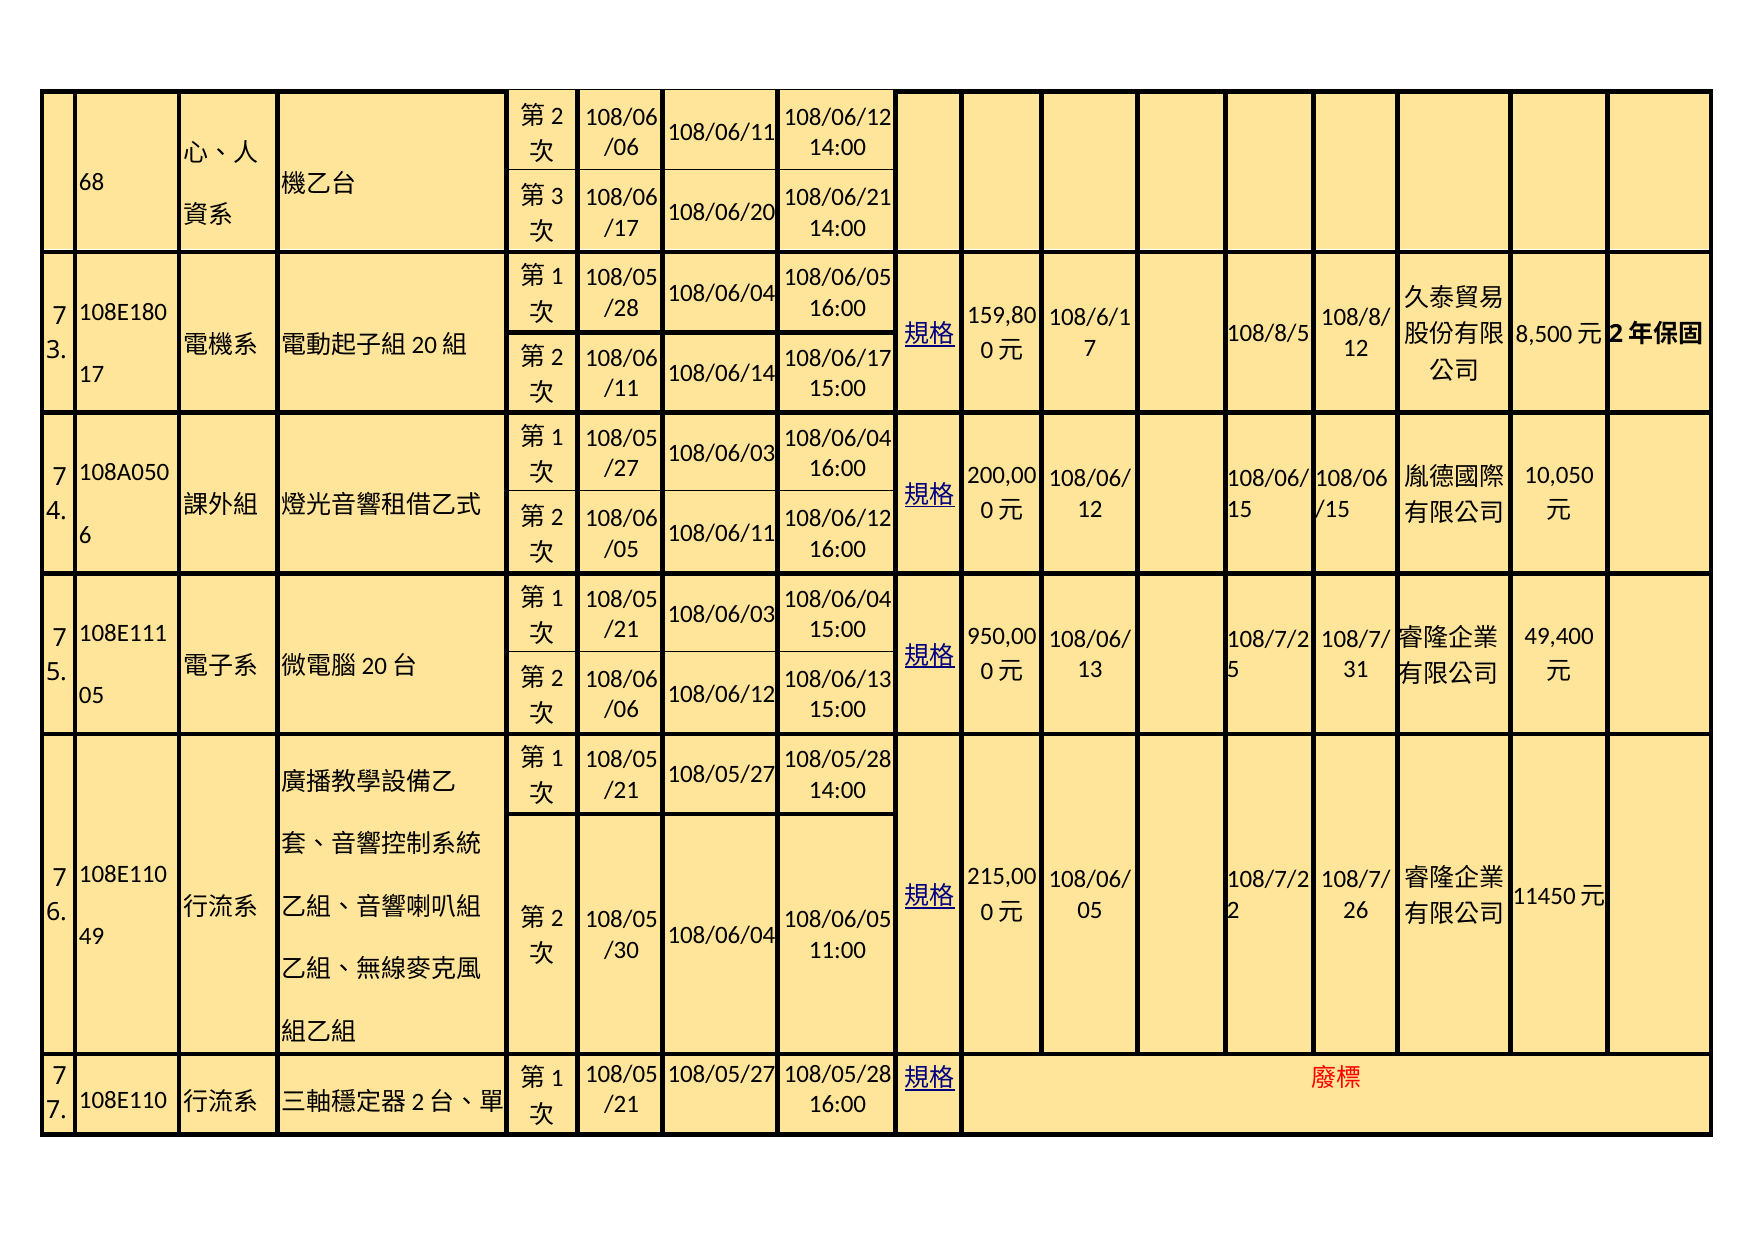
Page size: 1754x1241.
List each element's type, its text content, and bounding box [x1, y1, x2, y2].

table_cell 108/7/25 [1228, 576, 1311, 731]
table_cell 108/06/11 [665, 491, 775, 571]
table_cell [1610, 576, 1709, 731]
table_cell 108/06/15 [1316, 415, 1395, 571]
table_cell 規格 [898, 576, 959, 731]
table_cell [44, 94, 73, 249]
table_cell 規格 [898, 1056, 959, 1132]
table_cell 胤德國際有限公司 [1400, 415, 1508, 571]
table_cell 108/05/30 [580, 816, 660, 1052]
table_cell 108/7/31 [1316, 576, 1395, 731]
table_cell 睿隆企業有限公司 [1400, 736, 1508, 1052]
table_cell 睿隆企業有限公司 [1400, 576, 1508, 731]
table_cell 108/06/06 [580, 652, 660, 731]
table_cell [1228, 94, 1311, 249]
table_cell 行流系 [181, 1056, 275, 1132]
table_cell 第1次 [509, 1056, 575, 1132]
table_cell 108/06/06 [580, 90, 660, 169]
table_cell 電子系 [181, 576, 275, 731]
table_cell 第1次 [509, 254, 575, 330]
table_cell 108/8/5 [1228, 254, 1311, 410]
table_cell 108/06/1216:00 [780, 491, 893, 571]
table_cell 第1次 [509, 736, 575, 812]
table_cell 廢標 [964, 1056, 1709, 1132]
table_cell [1140, 254, 1223, 410]
table_cell 108/06/20 [665, 170, 775, 249]
table_cell 49,400元 [1513, 576, 1605, 731]
table_cell 第2次 [509, 90, 575, 169]
table_cell 108/06/2114:00 [780, 170, 893, 249]
table_cell 規格 [898, 736, 959, 1052]
table_cell 第2次 [509, 491, 575, 571]
table_cell [44, 736, 73, 1052]
table_cell 108/06/12 [665, 652, 775, 731]
table_cell 108/06/15 [1228, 415, 1311, 571]
table_cell 108/06/14 [665, 335, 775, 410]
table_cell 108/06/0415:00 [780, 576, 893, 651]
table_cell 108/05/21 [580, 736, 660, 812]
table_cell [1316, 94, 1395, 249]
table_cell 950,000元 [964, 576, 1039, 731]
table_cell 10,050元 [1513, 415, 1605, 571]
table_cell 第3次 [509, 170, 575, 249]
table_cell 108/06/11 [665, 90, 775, 169]
table_cell 第2次 [509, 335, 575, 410]
table_cell 108/06/1315:00 [780, 652, 893, 731]
table_cell 108/7/26 [1316, 736, 1395, 1052]
table_cell 11450元 [1513, 736, 1605, 1052]
table_cell [44, 576, 73, 731]
table_cell 108/06/03 [665, 415, 775, 490]
table_cell [898, 94, 959, 249]
table_cell 108/05/27 [580, 415, 660, 490]
table_cell [964, 94, 1039, 249]
table_cell [1140, 736, 1223, 1052]
table_cell 108A0506 [77, 415, 177, 571]
table_cell 108/7/22 [1228, 736, 1311, 1052]
table_cell 200,000元 [964, 415, 1039, 571]
table_cell 規格 [898, 254, 959, 410]
table_cell 電機系 [181, 254, 275, 410]
table_cell 159,800元 [964, 254, 1039, 410]
table_cell [1610, 736, 1709, 1052]
table_cell 108/06/13 [1044, 576, 1135, 731]
table_cell 三軸穩定器2台、單 [280, 1056, 504, 1132]
table_cell 第1次 [509, 415, 575, 490]
table_cell 108/05/2814:00 [780, 736, 893, 812]
table_cell [1140, 576, 1223, 731]
table_cell 108/06/0416:00 [780, 415, 893, 490]
table_cell 215,000元 [964, 736, 1039, 1052]
table_cell 8,500元 [1513, 254, 1605, 410]
table_cell [44, 254, 73, 410]
table_cell 108/06/12 [1044, 415, 1135, 571]
table_cell [1140, 415, 1223, 571]
table_cell 108/05/2816:00 [780, 1056, 893, 1132]
table_cell 規格 [898, 415, 959, 571]
table_cell 行流系 [181, 736, 275, 1052]
table_cell 68 [77, 94, 177, 249]
table_cell 108/06/03 [665, 576, 775, 651]
table_cell 心、人資系 [181, 94, 275, 249]
table_cell 108/05/21 [580, 576, 660, 651]
table_cell 第2次 [509, 816, 575, 1052]
table_cell 108/06/05 [580, 491, 660, 571]
table_cell 108/06/0511:00 [780, 816, 893, 1052]
table_cell 課外組 [181, 415, 275, 571]
table_cell 108/06/1214:00 [780, 90, 893, 169]
table_cell 108E11049 [77, 736, 177, 1052]
table_cell 108/06/04 [665, 816, 775, 1052]
table_cell 108/06/04 [665, 254, 775, 330]
table_cell [1610, 94, 1709, 249]
table_cell 108E11105 [77, 576, 177, 731]
table_cell [1140, 94, 1223, 249]
table_cell [44, 1056, 73, 1132]
table_cell 108/05/27 [665, 1056, 775, 1132]
table_cell 久泰貿易股份有限公司 [1400, 254, 1508, 410]
table_cell 108E110 [77, 1056, 177, 1132]
table_cell [1610, 415, 1709, 571]
table_cell 108/6/17 [1044, 254, 1135, 410]
table_cell [44, 415, 73, 571]
table_cell 機乙台 [280, 94, 504, 249]
table_cell 2年保固 [1610, 254, 1709, 410]
table_cell 廣播教學設備乙套、音響控制系統乙組、音響喇叭組乙組、無線麥克風組乙組 [280, 736, 504, 1052]
table_cell 燈光音響租借乙式 [280, 415, 504, 571]
table_cell 108/05/28 [580, 254, 660, 330]
table_cell [1044, 94, 1135, 249]
table_cell 108/06/17 [580, 170, 660, 249]
table_cell 108/8/12 [1316, 254, 1395, 410]
table_cell 第2次 [509, 652, 575, 731]
table_cell 108/06/1715:00 [780, 335, 893, 410]
table_cell 108/06/11 [580, 335, 660, 410]
table_cell 電動起子組20組 [280, 254, 504, 410]
table_cell 108/06/05 [1044, 736, 1135, 1052]
table_cell 108/06/0516:00 [780, 254, 893, 330]
table_cell [1513, 94, 1605, 249]
table_cell 第1次 [509, 576, 575, 651]
table_cell 108E18017 [77, 254, 177, 410]
table_cell 108/05/27 [665, 736, 775, 812]
table_cell [1400, 94, 1508, 249]
table_cell 108/05/21 [580, 1056, 660, 1132]
table_cell 微電腦20台 [280, 576, 504, 731]
